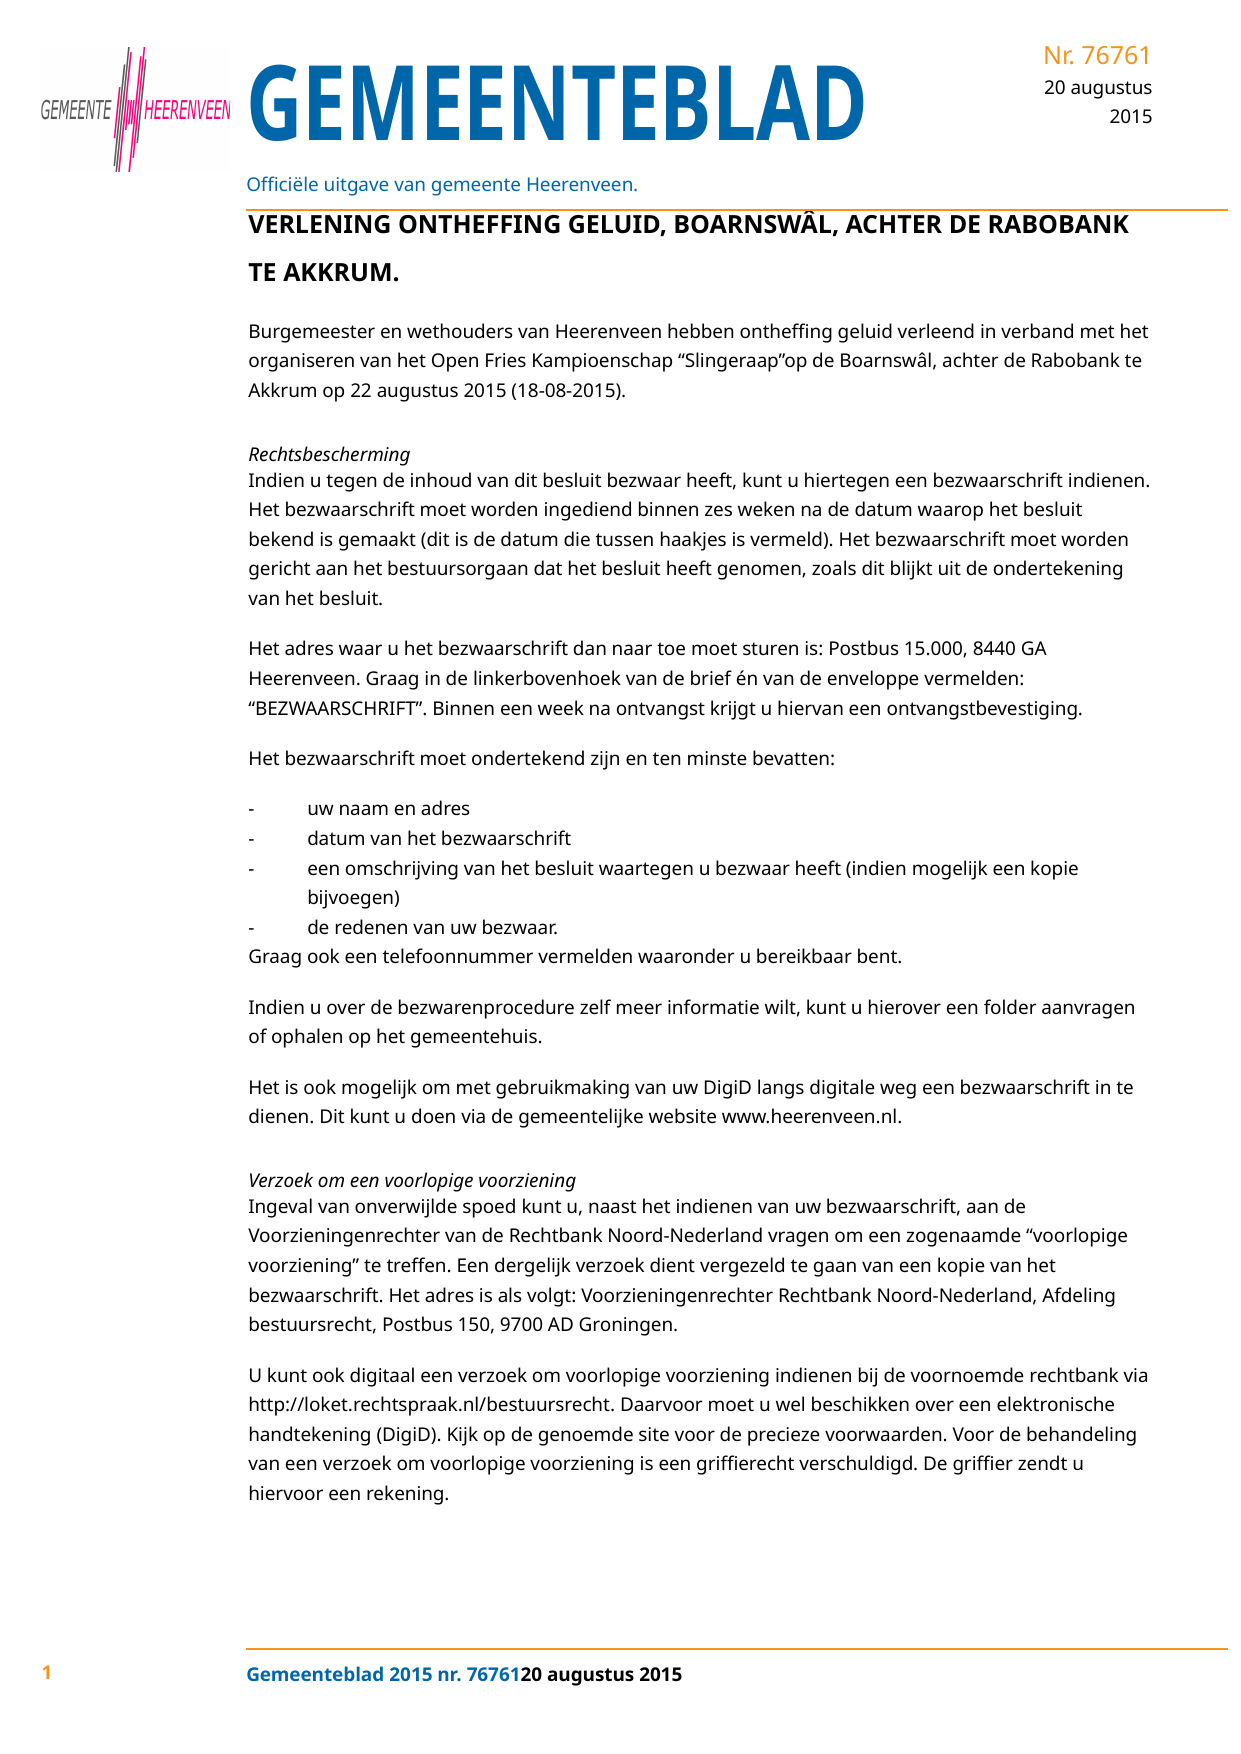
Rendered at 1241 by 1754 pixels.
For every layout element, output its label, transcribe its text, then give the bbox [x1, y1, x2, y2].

text Indien u over de bezwarenprocedure zelf meer informatie wilt, kunt u hierover een folder aanvragen of ophalen op het gemeentehuis. [248, 994, 1152, 1049]
text Het bezwaarschrift moet ondertekend zijn en ten minste bevatten: [248, 745, 1152, 771]
text Verzoek om een voorlopige voorziening [248, 1167, 1152, 1193]
text Burgemeester en wethouders van Heerenveen hebben ontheffing geluid verleend in verband met het organiseren van het Open Fries Kampioenschap “Slingeraap”op de Boarnswâl, achter de Rabobank te Akkrum op 22 augustus 2015 (18-08-2015). [248, 318, 1152, 403]
text U kunt ook digitaal een verzoek om voorlopige voorziening indienen bij de voornoemde rechtbank via http://loket.rechtspraak.nl/bestuursrecht. Daarvoor moet u wel beschikken over een elektronische handtekening (DigiD). Kijk op de genoemde site voor de precieze voorwaarden. Voor de behandeling van een verzoek om voorlopige voorziening is een griffierecht verschuldigd. De griffier zendt u hiervoor een rekening. [248, 1362, 1152, 1506]
list een omschrijving van het besluit waartegen u bezwaar heeft (indien mogelijk een kopie bijvoegen) [248, 855, 1152, 910]
list uw naam en adres [248, 796, 1152, 821]
list de redenen van uw bezwaar. [248, 914, 1152, 939]
list datum van het bezwaarschrift [248, 825, 1152, 851]
text Graag ook een telefoonnummer vermelden waaronder u bereikbaar bent. [248, 943, 1152, 969]
text Het is ook mogelijk om met gebruikmaking van uw DigiD langs digitale weg een bezwaarschrift in te dienen. Dit kunt u doen via de gemeentelijke website www.heerenveen.nl. [248, 1074, 1152, 1129]
text VERLENING ONTHEFFING GELUID, BOARNSWÂL, ACHTER DE RABOBANK TE AKKRUM. [248, 211, 1152, 288]
picture [41, 47, 231, 172]
text Rechtsbescherming [248, 441, 1152, 467]
text Het adres waar u het bezwaarschrift dan naar toe moet sturen is: Postbus 15.000, 8440 GA Heerenveen. Graag in de linkerbovenhoek van de brief én van de enveloppe vermelden: “BEZWAARSCHRIFT”. Binnen een week na ontvangst krijgt u hiervan een ontvangstbevestiging. [248, 636, 1152, 720]
text Indien u tegen de inhoud van dit besluit bezwaar heeft, kunt u hiertegen een bezwaarschrift indienen. Het bezwaarschrift moet worden ingediend binnen zes weken na de datum waarop het besluit bekend is gemaakt (dit is de datum die tussen haakjes is vermeld). Het bezwaarschrift moet worden gericht aan het bestuursorgaan dat het besluit heeft genomen, zoals dit blijkt uit de ondertekening van het besluit. [248, 467, 1152, 611]
text Ingeval van onverwijlde spoed kunt u, naast het indienen van uw bezwaarschrift, aan de Voorzieningenrechter van de Rechtbank Noord-Nederland vragen om een zogenaamde “voorlopige voorziening” te treffen. Een dergelijk verzoek dient vergezeld te gaan van een kopie van het bezwaarschrift. Het adres is als volgt: Voorzieningenrechter Rechtbank Noord-Nederland, Afdeling bestuursrecht, Postbus 150, 9700 AD Groningen. [248, 1193, 1152, 1337]
